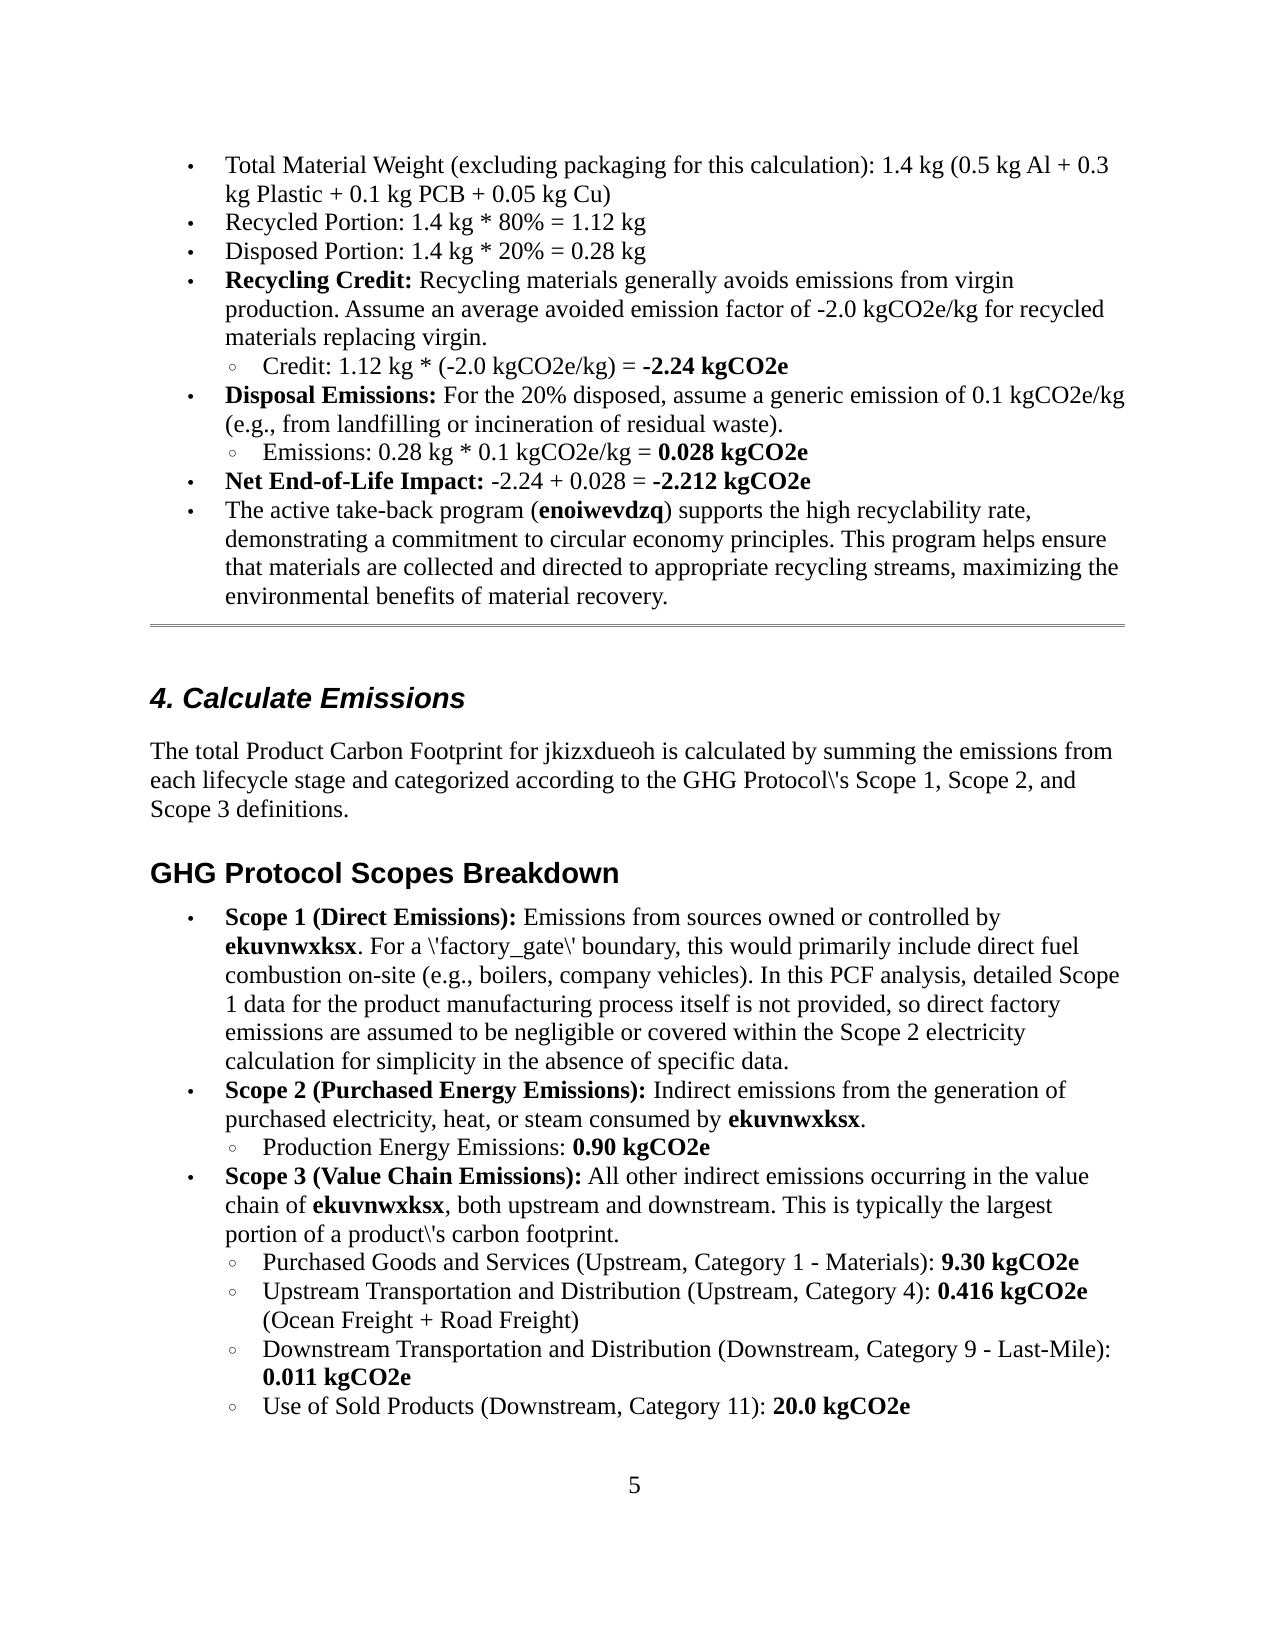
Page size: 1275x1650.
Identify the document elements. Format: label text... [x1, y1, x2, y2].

subtitle 4. Calculate Emissions [150, 681, 1125, 715]
list Recycled Portion: 1.4 kg * 80% = 1.12 kg [187, 207, 1125, 236]
list Scope 2 (Purchased Energy Emissions): Indirect emissions from the generation of purchased electricity, heat, or steam consumed by ekuvnwxksx. [187, 1075, 1125, 1132]
subtitle GHG Protocol Scopes Breakdown [150, 856, 1125, 890]
list Upstream Transportation and Distribution (Upstream, Category 4): 0.416 kgCO2e (Ocean Freight + Road Freight) [225, 1276, 1125, 1334]
list Production Energy Emissions: 0.90 kgCO2e [225, 1132, 1125, 1161]
list Disposal Emissions: For the 20% disposed, assume a generic emission of 0.1 kgCO2e/kg (e.g., from landfilling or incineration of residual waste). [187, 380, 1125, 437]
list Use of Sold Products (Downstream, Category 11): 20.0 kgCO2e [225, 1391, 1125, 1420]
list The active take-back program (enoiwevdzq) supports the high recyclability rate, demonstrating a commitment to circular economy principles. This program helps ensure that materials are collected and directed to appropriate recycling streams, maximizing the environmental benefits of material recovery. [187, 495, 1125, 610]
list Recycling Credit: Recycling materials generally avoids emissions from virgin production. Assume an average avoided emission factor of -2.0 kgCO2e/kg for recycled materials replacing virgin. [187, 265, 1125, 351]
list Scope 1 (Direct Emissions): Emissions from sources owned or controlled by ekuvnwxksx. For a \'factory_gate\' boundary, this would primarily include direct fuel combustion on-site (e.g., boilers, company vehicles). In this PCF analysis, detailed Scope 1 data for the product manufacturing process itself is not provided, so direct factory emissions are assumed to be negligible or covered within the Scope 2 electricity calculation for simplicity in the absence of specific data. [187, 902, 1125, 1075]
list Purchased Goods and Services (Upstream, Category 1 - Materials): 9.30 kgCO2e [225, 1247, 1125, 1276]
list Downstream Transportation and Distribution (Downstream, Category 9 - Last-Mile): 0.011 kgCO2e [225, 1334, 1125, 1391]
list Emissions: 0.28 kg * 0.1 kgCO2e/kg = 0.028 kgCO2e [225, 437, 1125, 466]
list Credit: 1.12 kg * (-2.0 kgCO2e/kg) = -2.24 kgCO2e [225, 351, 1125, 380]
list Disposed Portion: 1.4 kg * 20% = 0.28 kg [187, 236, 1125, 265]
text The total Product Carbon Footprint for jkizxdueoh is calculated by summing the emissions from each lifecycle stage and categorized according to the GHG Protocol\'s Scope 1, Scope 2, and Scope 3 definitions. [150, 736, 1125, 822]
list Total Material Weight (excluding packaging for this calculation): 1.4 kg (0.5 kg Al + 0.3 kg Plastic + 0.1 kg PCB + 0.05 kg Cu) [187, 150, 1125, 207]
list Net End-of-Life Impact: -2.24 + 0.028 = -2.212 kgCO2e [187, 466, 1125, 495]
list Scope 3 (Value Chain Emissions): All other indirect emissions occurring in the value chain of ekuvnwxksx, both upstream and downstream. This is typically the largest portion of a product\'s carbon footprint. [187, 1161, 1125, 1247]
